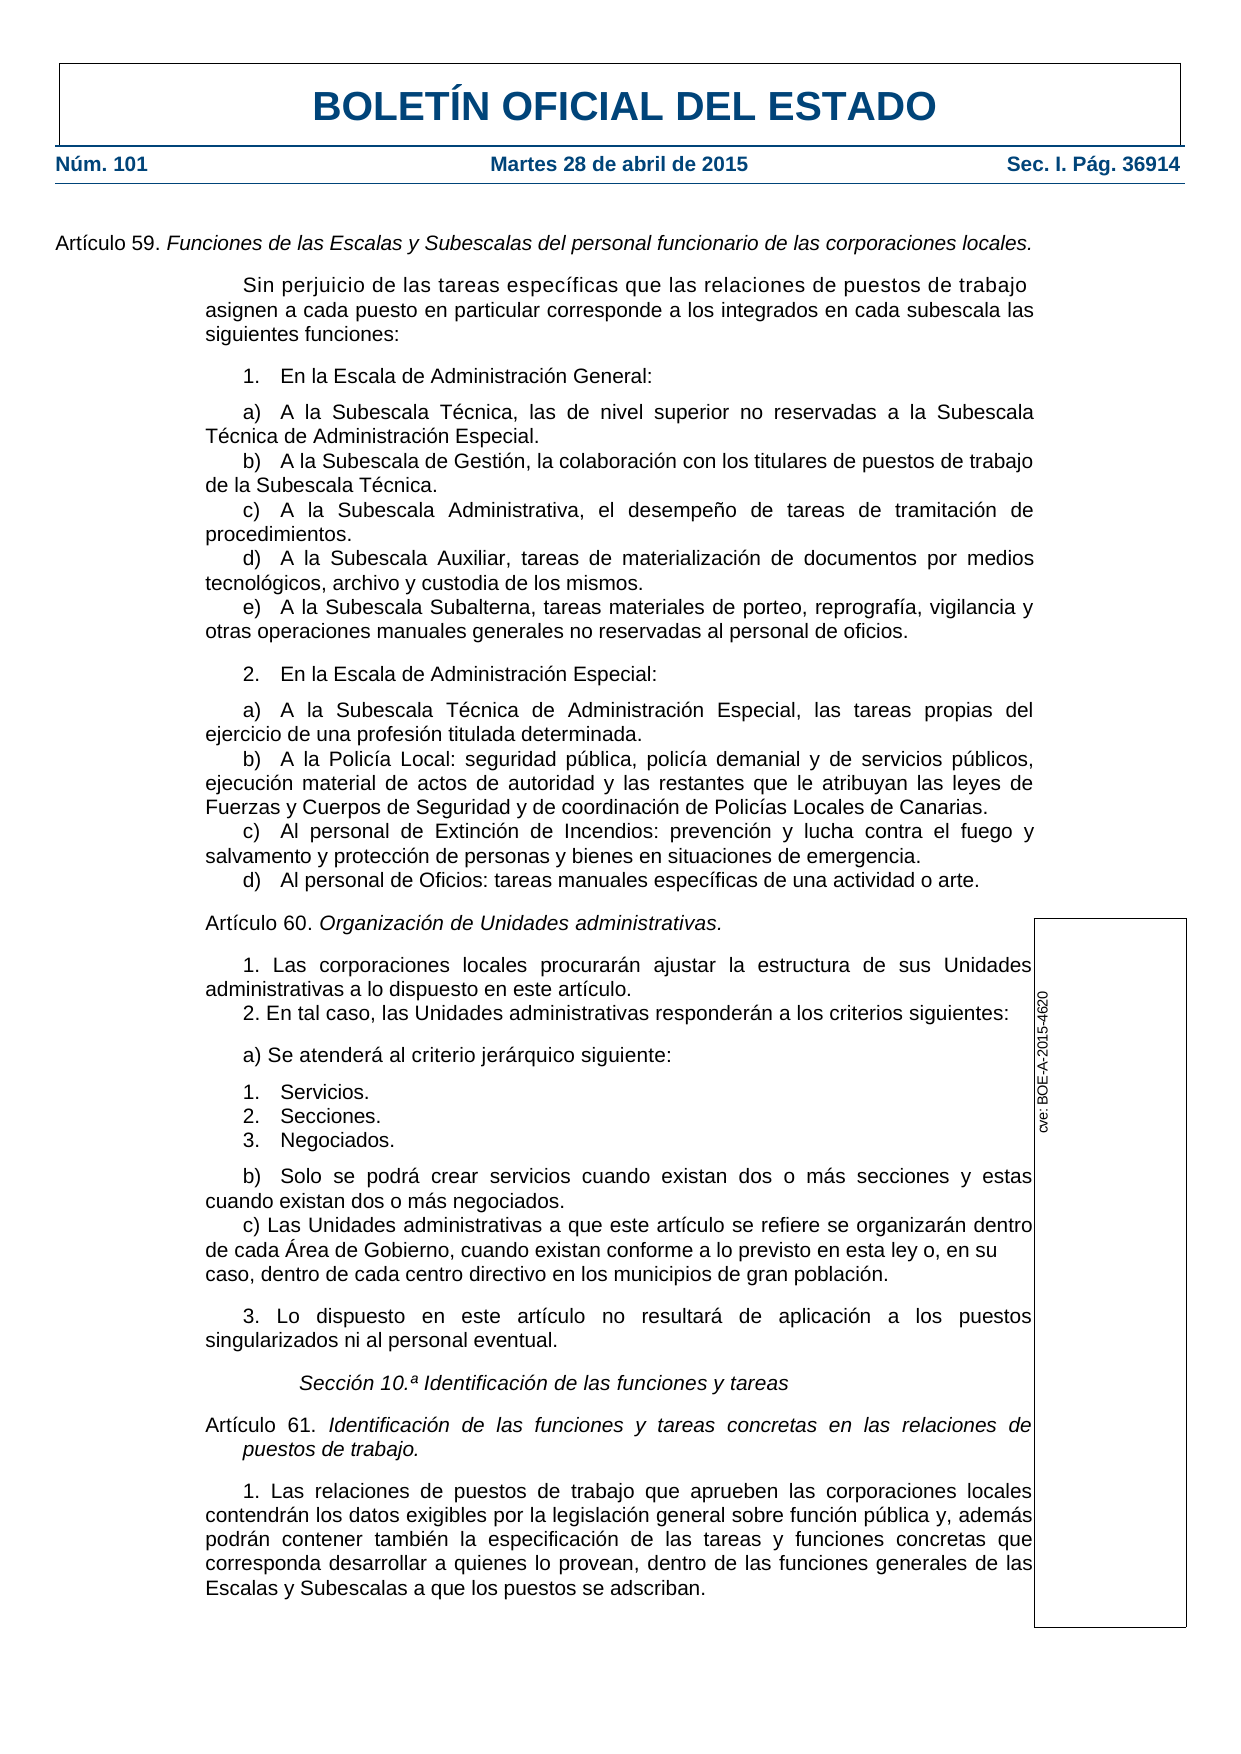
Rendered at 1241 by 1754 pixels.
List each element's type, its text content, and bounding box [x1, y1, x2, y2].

text Núm. 101 Martes 28 de abril de 2015 Sec. I. Pág. 36914 [55, 152, 1185, 176]
list Negociados. [205, 1128, 1185, 1152]
list A la Subescala Técnica de Administración Especial, las tareas propias del ejercicio de una profesión titulada determinada. [205, 697, 1035, 746]
table_header [1119, 64, 1180, 130]
list A la Subescala Subalterna, tareas materiales de porteo, reprografía, vigilancia y otras operaciones manuales generales no reservadas al personal de oficios. [205, 595, 1035, 644]
list Al personal de Extinción de Incendios: prevención y lucha contra el fuego y salvamento y protección de personas y bienes en situaciones de emergencia. [205, 819, 1035, 868]
list Secciones. [205, 1104, 1185, 1128]
text 1. Las corporaciones locales procurarán ajustar la estructura de sus Unidades administrativas a lo dispuesto en este artículo. [205, 952, 1185, 1001]
list A la Policía Local: seguridad pública, policía demanial y de servicios públicos, ejecución material de actos de autoridad y las restantes que le atribuyan las leyes de Fuerzas y Cuerpos de Seguridad y de coordinación de Policías Locales de Canarias. [205, 747, 1035, 819]
table_header [60, 64, 183, 130]
text Artículo 60. Organización de Unidades administrativas. [205, 911, 1185, 935]
list A la Subescala de Gestión, la colaboración con los titulares de puestos de trabajo de la Subescala Técnica. [205, 449, 1035, 497]
table_header BOLETÍN OFICIAL DEL ESTADO [183, 64, 1118, 130]
text Artículo 61. Identificación de las funciones y tareas concretas en las relaciones de puestos de trabajo. [205, 1412, 1185, 1461]
text 1. En la Escala de Administración General: [243, 364, 1185, 388]
text a) Se atenderá al criterio jerárquico siguiente: [243, 1043, 1185, 1067]
list cve: BOE-A-2015-4620 [1044, 1060, 1186, 1070]
text Sección 10.ª Identificación de las funciones y tareas [55, 1371, 1185, 1395]
list A la Subescala Auxiliar, tareas de materialización de documentos por medios tecnológicos, archivo y custodia de los mismos. [205, 546, 1035, 595]
text Sin perjuicio de las tareas específicas que las relaciones de puestos de trabajo [243, 273, 1185, 297]
list Al personal de Oficios: tareas manuales específicas de una actividad o arte. [205, 868, 1185, 892]
text c) Las Unidades administrativas a que este artículo se refiere se organizarán dentro de cada Área de Gobierno, cuando existan conforme a lo previsto en esta ley o, en su [205, 1213, 1185, 1262]
text 1. Las relaciones de puestos de trabajo que aprueben las corporaciones locales contendrán los datos exigibles por la legislación general sobre función pública y, además podrán contener también la especificación de las tareas y funciones concretas que corresponda desarrollar a quienes lo provean, dentro de las funciones generales de las Escalas y Subescalas a que los puestos se adscriban. [205, 1479, 1185, 1600]
text caso, dentro de cada centro directivo en los municipios de gran población. [205, 1262, 1185, 1286]
list Servicios. [205, 1080, 1185, 1104]
text 3. Lo dispuesto en este artículo no resultará de aplicación a los puestos singularizados ni al personal eventual. [205, 1304, 1185, 1353]
text 2. En tal caso, las Unidades administrativas responderán a los criterios siguientes: [243, 1002, 1185, 1025]
text b) Solo se podrá crear servicios cuando existan dos o más secciones y estas cuando existan dos o más negociados. [205, 1165, 1185, 1213]
text Artículo 59. Funciones de las Escalas y Subescalas del personal funcionario de las corporaciones locales. [55, 231, 1035, 256]
list A la Subescala Técnica, las de nivel superior no reservadas a la Subescala Técnica de Administración Especial. [205, 400, 1035, 449]
text asignen a cada puesto en particular corresponde a los integrados en cada subescala las siguientes funciones: [205, 298, 1035, 346]
list A la Subescala Administrativa, el desempeño de tareas de tramitación de procedimientos. [205, 497, 1035, 546]
text 2. En la Escala de Administración Especial: [243, 662, 1185, 686]
